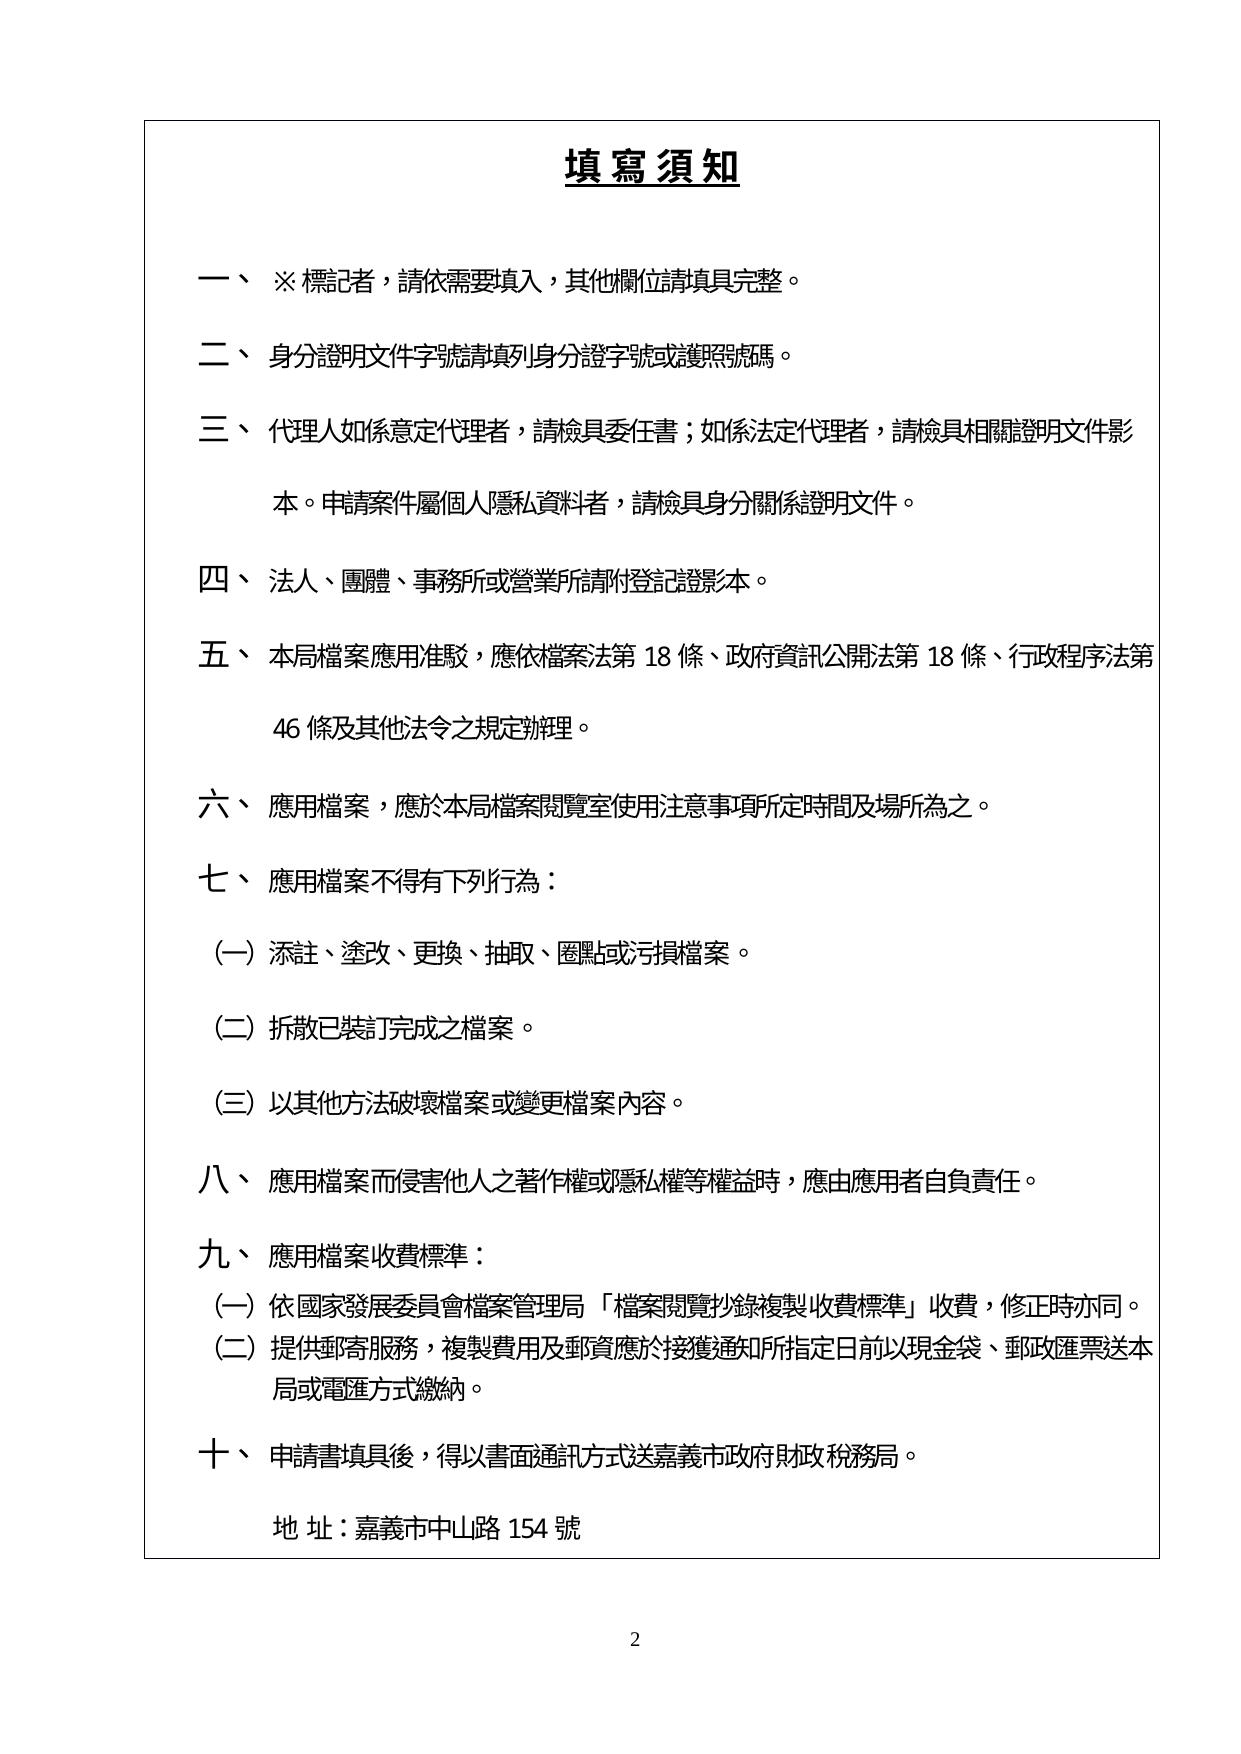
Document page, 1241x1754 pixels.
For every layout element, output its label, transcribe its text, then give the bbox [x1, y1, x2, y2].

table_header 填 寫 須 知 ※標記者，請依需要填入，其他欄位請填具完整。 身分證明文件字號請填列身分證字號或護照號碼。 代理人如係意定代理者，請檢具委任書；如係法定代理者，請檢具相關證明文件影本。申請案件屬個人隱私資料者，請檢具身分關係證明文件。 法人、團體、事務所或營業所請附登記證影本。 本局檔案應用准駁，應依檔案法第18條、政府資訊公開法第18條、行政程序法第46條及其他法令之規定辦理。 應用檔案，應於本局檔案閱覽室使用注意事項所定時間及場所為之。 應用檔案不得有下列行為： （一）添註、塗改、更換、抽取、圈點或污損檔案。 （二）拆散已裝訂完成之檔案。 （三）以其他方法破壞檔案或變更檔案內容。 應用檔案而侵害他人之著作權或隱私權等權益時，應由應用者自負責任。 應用檔案收費標準： （一）依國家發展委員會檔案管理局「檔案閱覽抄錄複製收費標準」收費，修正時亦同。 （二）提供郵寄服務，複製費用及郵資應於接獲通知所指定日前以現金袋、郵政匯票送本局或電匯方式繳納。 申請書填具後，得以書面通訊方式送嘉義市政府財政稅務局。 地 址：嘉義市中山路154號 電話：05-2224371 [145, 121, 1159, 1558]
